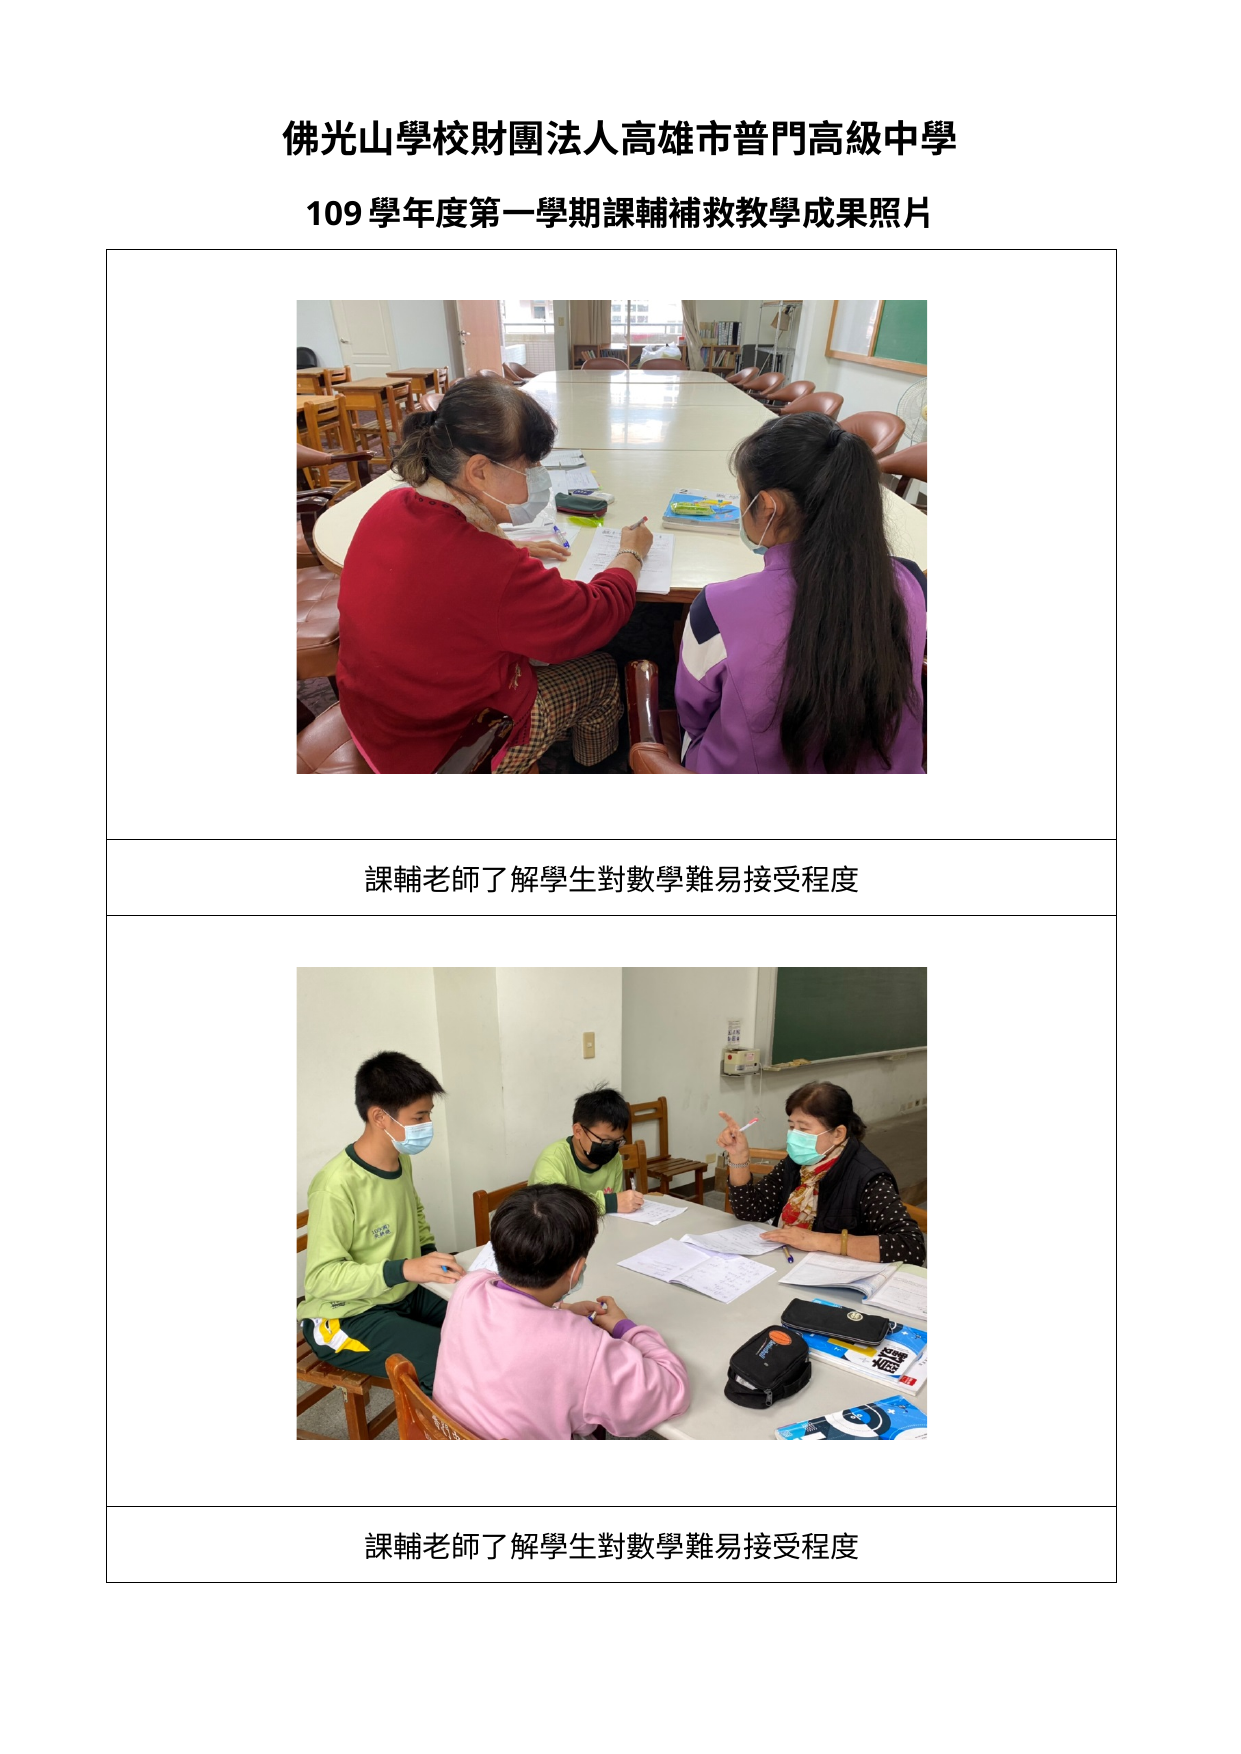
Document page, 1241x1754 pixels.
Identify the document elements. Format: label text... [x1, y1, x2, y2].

table_cell 課輔老師了解學生對數學難易接受程度 [107, 1507, 1116, 1582]
table_cell 課輔老師了解學生對數學難易接受程度 [107, 840, 1116, 915]
table_header [107, 250, 1116, 839]
text 佛光山學校財團法人高雄市普門高級中學 [118, 99, 1122, 174]
table_cell [107, 916, 1116, 1506]
picture [296, 967, 928, 1440]
text 109學年度第一學期課輔補救教學成果照片 [118, 174, 1122, 249]
picture [296, 300, 928, 774]
